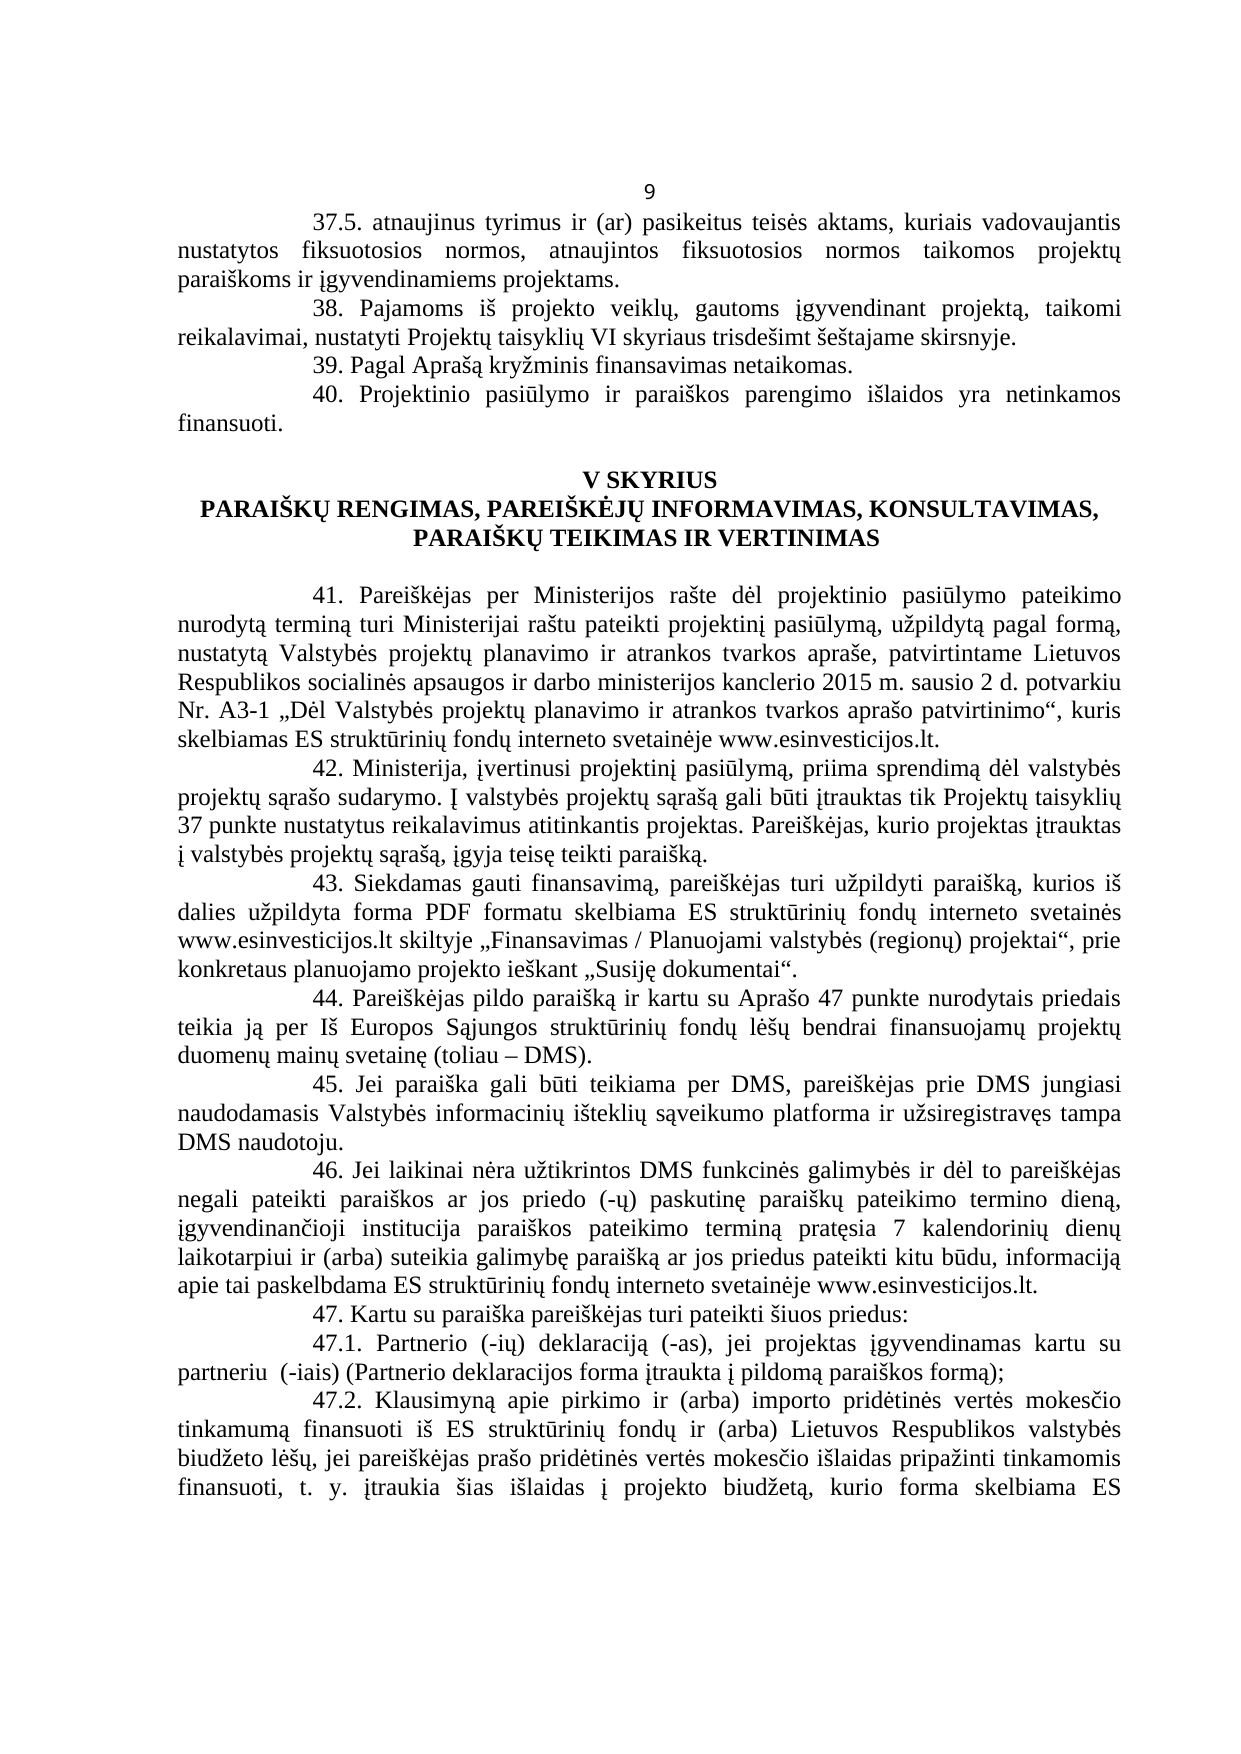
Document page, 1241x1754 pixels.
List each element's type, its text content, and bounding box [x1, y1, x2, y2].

text 40. Projektinio pasiūlymo ir paraiškos parengimo išlaidos yra netinkamos finansuoti. [177, 379, 1122, 437]
text 38. Pajamoms iš projekto veiklų, gautoms įgyvendinant projektą, taikomi reikalavimai, nustatyti Projektų taisyklių VI skyriaus trisdešimt šeštajame skirsnyje. [177, 293, 1122, 350]
text 39. Pagal Aprašą kryžminis finansavimas netaikomas. [177, 350, 1122, 379]
text 41. Pareiškėjas per Ministerijos rašte dėl projektinio pasiūlymo pateikimo nurodytą terminą turi Ministerijai raštu pateikti projektinį pasiūlymą, užpildytą pagal formą, nustatytą Valstybės projektų planavimo ir atrankos tvarkos apraše, patvirtintame Lietuvos Respublikos socialinės apsaugos ir darbo ministerijos kanclerio 2015 m. sausio 2 d. potvarkiu Nr. A3-1 „Dėl Valstybės projektų planavimo ir atrankos tvarkos aprašo patvirtinimo“, kuris skelbiamas ES struktūrinių fondų interneto svetainėje www.esinvesticijos.lt. [177, 580, 1122, 753]
text 47. Kartu su paraiška pareiškėjas turi pateikti šiuos priedus: [177, 1299, 1122, 1328]
text 47.2. Klausimyną apie pirkimo ir (arba) importo pridėtinės vertės mokesčio tinkamumą finansuoti iš ES struktūrinių fondų ir (arba) Lietuvos Respublikos valstybės biudžeto lėšų, jei pareiškėjas prašo pridėtinės vertės mokesčio išlaidas pripažinti tinkamomis finansuoti, t. y. įtraukia šias išlaidas į projekto biudžetą, kurio forma skelbiama ES [177, 1385, 1122, 1500]
text 43. Siekdamas gauti finansavimą, pareiškėjas turi užpildyti paraišką, kurios iš dalies užpildyta forma PDF formatu skelbiama ES struktūrinių fondų interneto svetainės www.esinvesticijos.lt skiltyje „Finansavimas / Planuojami valstybės (regionų) projektai“, prie konkretaus planuojamo projekto ieškant „Susiję dokumentai“. [177, 868, 1122, 983]
text 47.1. Partnerio (-ių) deklaraciją (-as), jei projektas įgyvendinamas kartu su partneriu (-iais) (Partnerio deklaracijos forma įtraukta į pildomą paraiškos formą); [177, 1328, 1122, 1385]
text V SKYRIUS [177, 465, 1122, 494]
text 42. Ministerija, įvertinusi projektinį pasiūlymą, priima sprendimą dėl valstybės projektų sąrašo sudarymo. Į valstybės projektų sąrašą gali būti įtrauktas tik Projektų taisyklių 37 punkte nustatytus reikalavimus atitinkantis projektas. Pareiškėjas, kurio projektas įtrauktas į valstybės projektų sąrašą, įgyja teisę teikti paraišką. [177, 753, 1122, 868]
text 37.5. atnaujinus tyrimus ir (ar) pasikeitus teisės aktams, kuriais vadovaujantis nustatytos fiksuotosios normos, atnaujintos fiksuotosios normos taikomos projektų paraiškoms ir įgyvendinamiems projektams. [177, 207, 1122, 293]
text 45. Jei paraiška gali būti teikiama per DMS, pareiškėjas prie DMS jungiasi naudodamasis Valstybės informacinių išteklių sąveikumo platforma ir užsiregistravęs tampa DMS naudotoju. [177, 1069, 1122, 1155]
text PARAIŠKŲ RENGIMAS, PAREIŠKĖJŲ INFORMAVIMAS, KONSULTAVIMAS, PARAIŠKŲ TEIKIMAS IR VERTINIMAS [177, 494, 1122, 552]
text 44. Pareiškėjas pildo paraišką ir kartu su Aprašo 47 punkte nurodytais priedais teikia ją per Iš Europos Sąjungos struktūrinių fondų lėšų bendrai finansuojamų projektų duomenų mainų svetainę (toliau – DMS). [177, 983, 1122, 1069]
text 46. Jei laikinai nėra užtikrintos DMS funkcinės galimybės ir dėl to pareiškėjas negali pateikti paraiškos ar jos priedo (-ų) paskutinę paraiškų pateikimo termino dieną, įgyvendinančioji institucija paraiškos pateikimo terminą pratęsia 7 kalendorinių dienų laikotarpiui ir (arba) suteikia galimybę paraišką ar jos priedus pateikti kitu būdu, informaciją apie tai paskelbdama ES struktūrinių fondų interneto svetainėje www.esinvesticijos.lt. [177, 1155, 1122, 1299]
